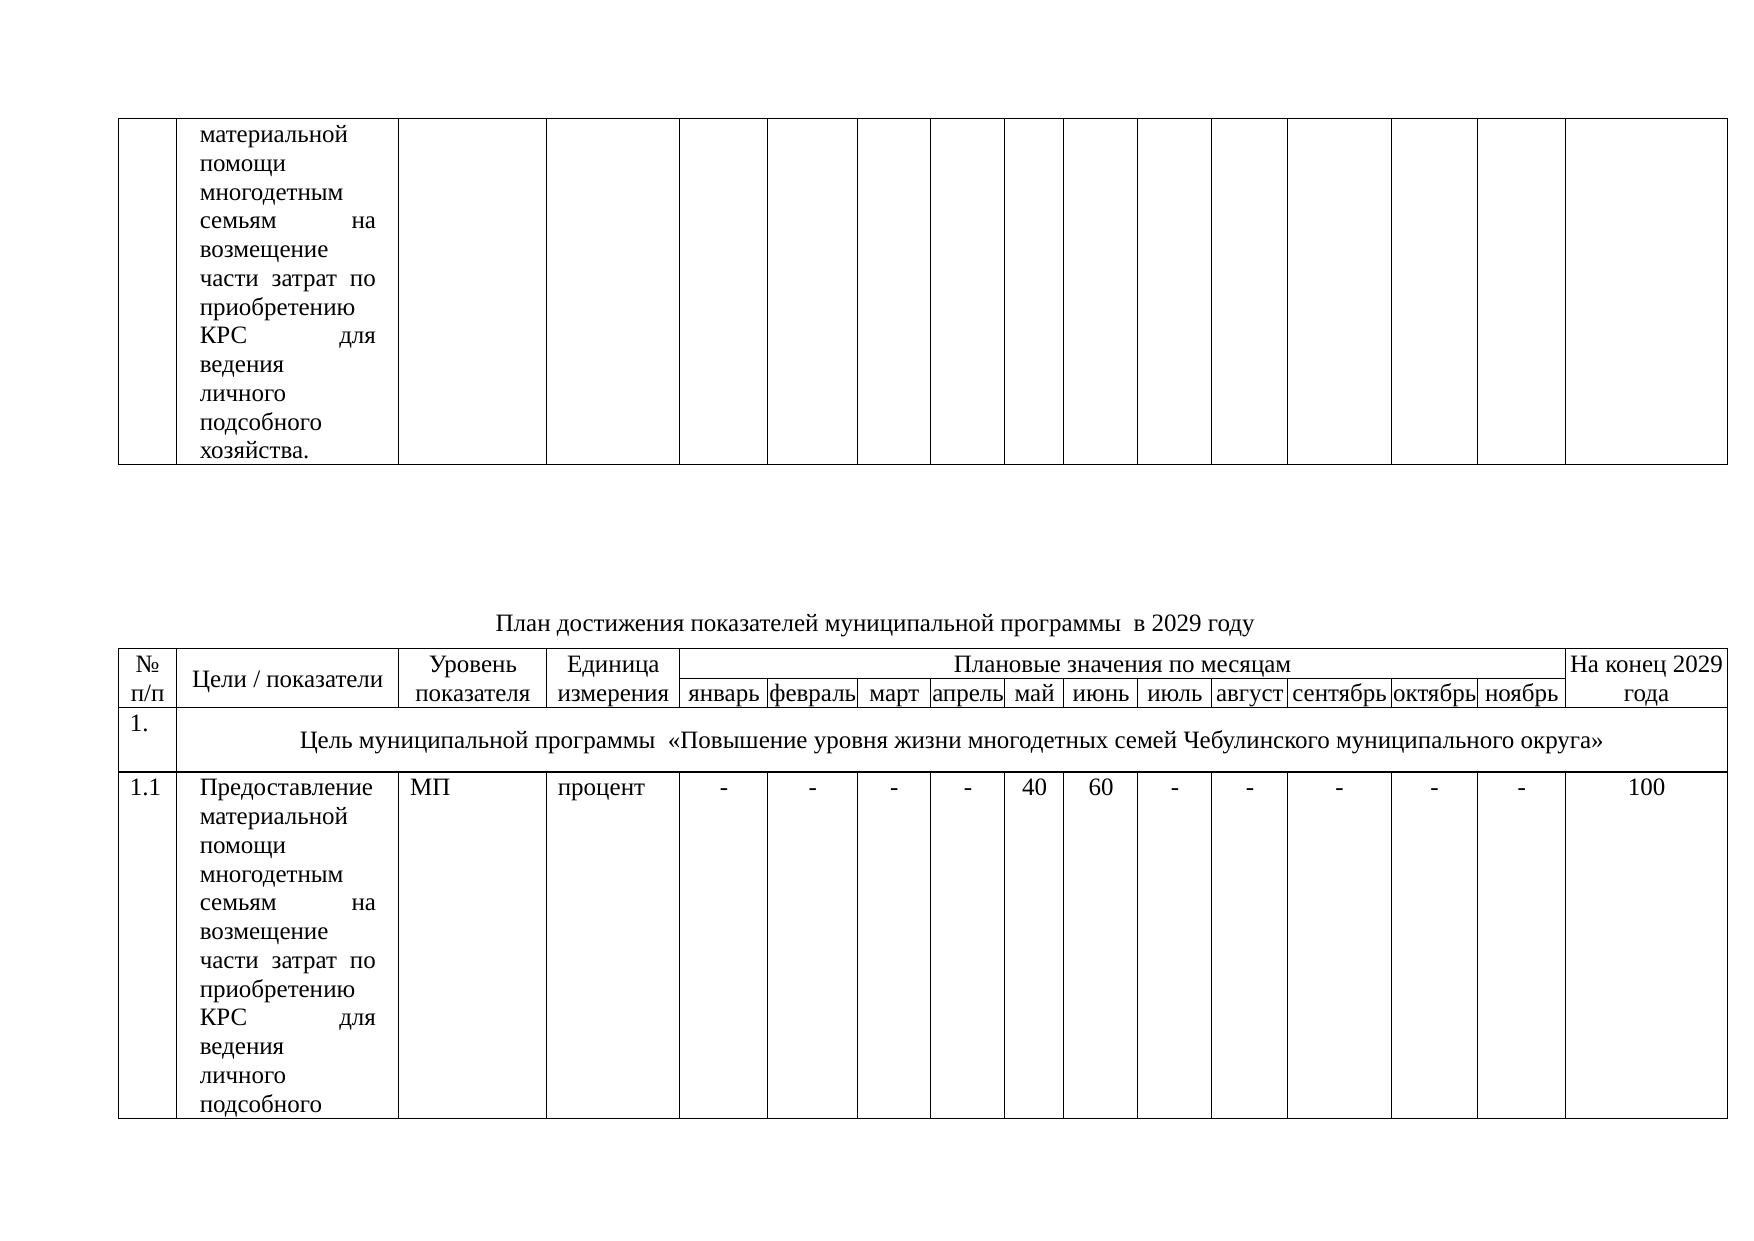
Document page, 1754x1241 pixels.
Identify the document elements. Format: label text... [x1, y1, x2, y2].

table_cell 100 [1566, 773, 1727, 1117]
table_cell - [1478, 773, 1565, 1117]
table_cell - [1138, 119, 1211, 464]
table_cell - [858, 119, 930, 464]
table_cell 60 [1064, 773, 1137, 1117]
table_cell - [931, 119, 1004, 464]
table_cell Предоставление материальной помощи многодетным семьям на возмещение части затрат по приобретению КРС для ведения личного подсобного хозяйства. [376, 119, 398, 464]
table_cell 60 [1064, 119, 1137, 464]
table_cell - [1212, 773, 1287, 1117]
table_cell - [1288, 119, 1391, 464]
table_cell Предоставление материальной помощи многодетным семьям на возмещение части затрат по приобретению КРС для ведения личного подсобного хозяйства. [376, 773, 398, 1117]
table_cell - [1478, 119, 1565, 464]
table_cell Предоставление материальной помощи многодетным семьям на возмещение части затрат по приобретению КРС для ведения личного подсобного хозяйства. [177, 119, 199, 464]
table_cell 1.1 [119, 119, 176, 464]
table_cell 1. [119, 708, 176, 771]
table_cell - [768, 773, 857, 1117]
table_cell - [1138, 773, 1211, 1117]
table_cell МП [399, 119, 546, 464]
table_cell Предоставление материальной помощи многодетным семьям на возмещение части затрат по приобретению КРС для ведения личного подсобного хозяйства. [177, 773, 199, 1117]
table_cell - [1212, 119, 1287, 464]
table_cell МП [399, 773, 546, 1117]
table_cell процент [547, 119, 679, 464]
table_cell Цель муниципальной программы «Повышение уровня жизни многодетных семей Чебулинского муниципального округа» [177, 708, 1727, 771]
table_cell - [931, 773, 1004, 1117]
table_cell - [1392, 773, 1477, 1117]
table_cell - [768, 119, 857, 464]
table_header Цели / показатели [177, 649, 398, 707]
table_header № п/п [165, 649, 176, 707]
table_header № п/п [119, 649, 129, 707]
table_cell 40 [1005, 119, 1063, 464]
subtitle План достижения показателей муниципальной программы в 2029 году [118, 608, 1636, 636]
table_cell 1.1 [119, 773, 176, 1117]
table_cell 40 [1005, 773, 1063, 1117]
table_cell - [858, 773, 930, 1117]
table_cell 100 [1566, 119, 1727, 464]
table_cell - [1392, 119, 1477, 464]
table_cell - [1288, 773, 1391, 1117]
table_cell - [680, 119, 767, 464]
table_cell - [680, 773, 767, 1117]
table_cell процент [547, 773, 679, 1117]
